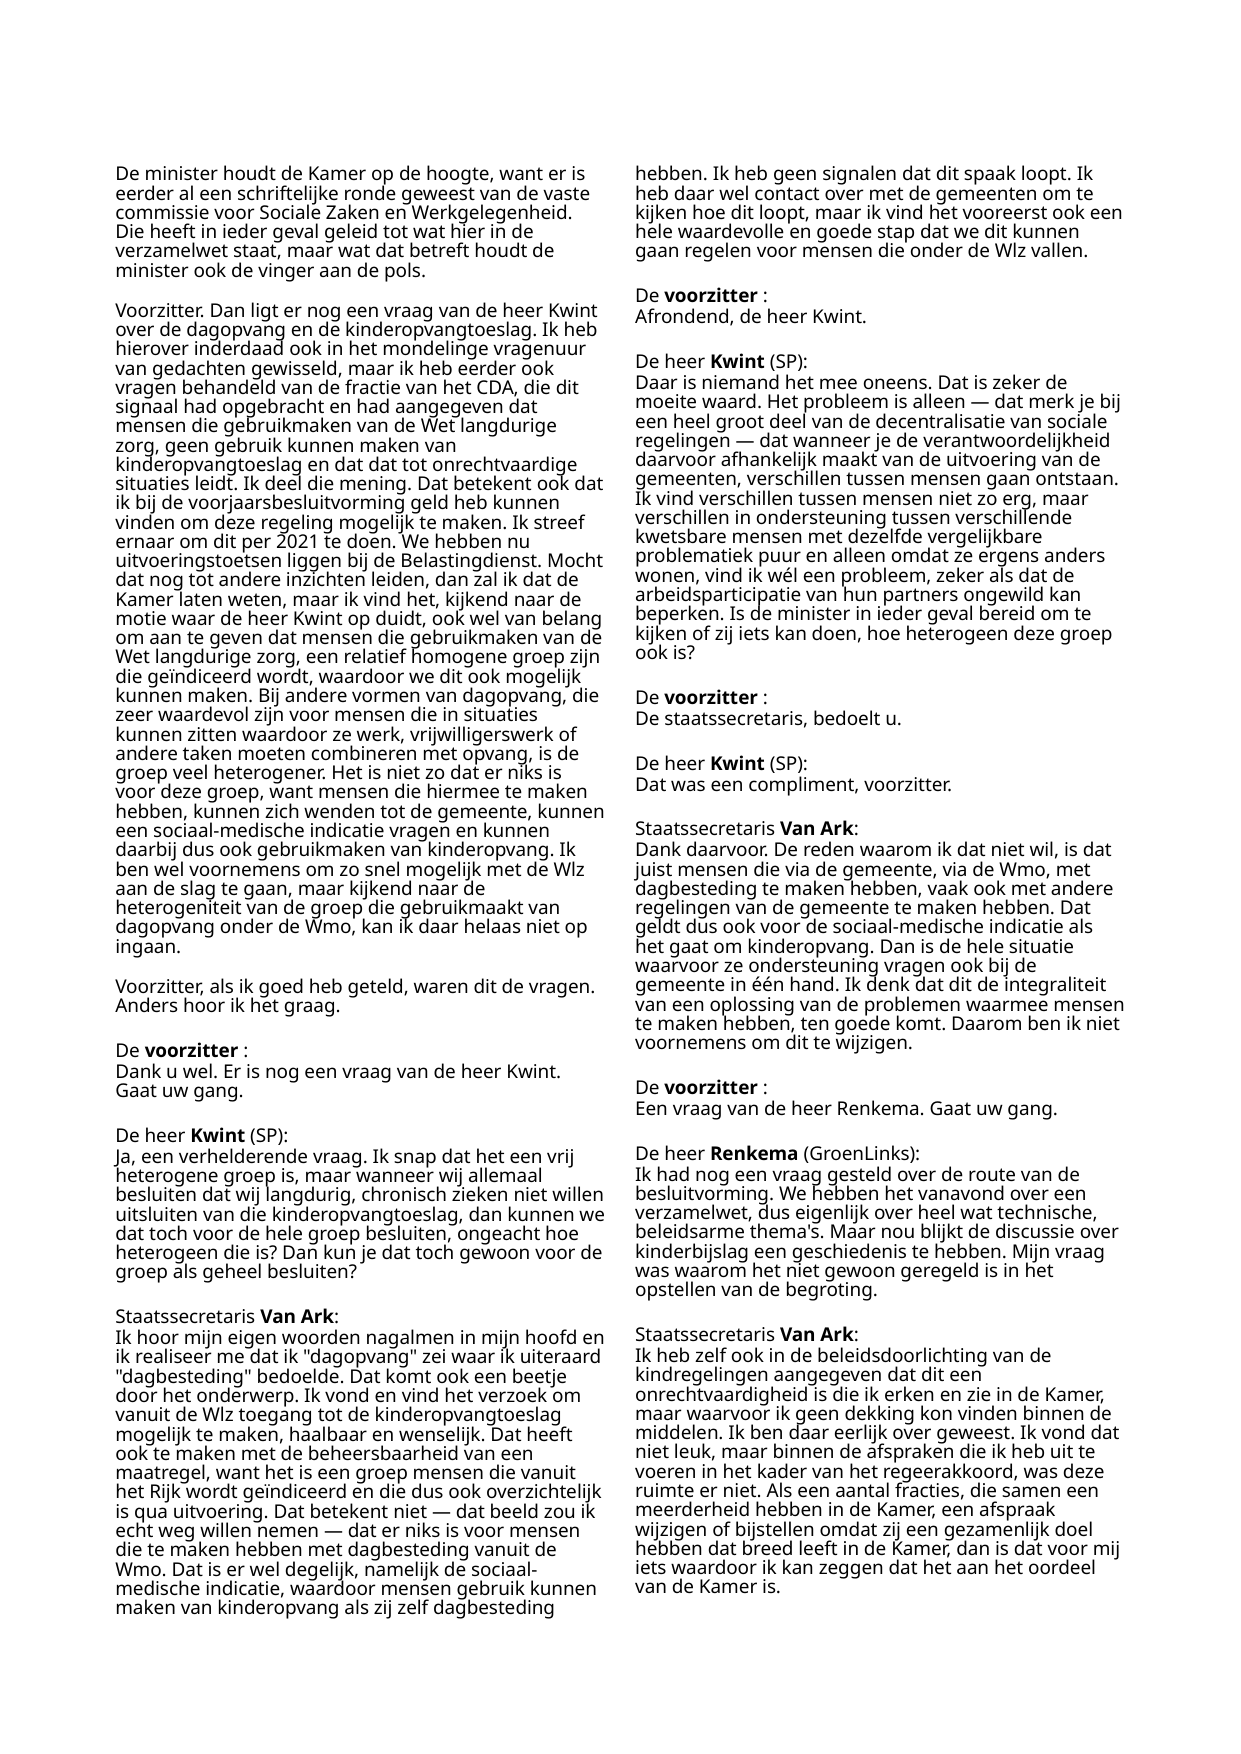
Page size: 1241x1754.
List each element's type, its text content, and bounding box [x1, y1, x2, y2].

text hebben. Ik heb geen signalen dat dit spaak loopt. Ik heb daar wel contact over met de gemeenten om te kijken hoe dit loopt, maar ik vind het vooreerst ook een hele waardevolle en goede stap dat we dit kunnen gaan regelen voor mensen die onder de Wlz vallen. [635, 165, 1125, 262]
text Dank u wel. Er is nog een vraag van de heer Kwint. Gaat uw gang. [115, 1063, 605, 1101]
text De heer Kwint (SP): [115, 1122, 605, 1148]
text Een vraag van de heer Renkema. Gaat uw gang. [635, 1100, 1125, 1119]
text Staatssecretaris Van Ark: [115, 1303, 605, 1329]
text De voorzitter : [635, 1074, 1125, 1100]
text Staatssecretaris Van Ark: [635, 816, 1125, 841]
text Ik had nog een vraag gesteld over de route van de besluitvorming. We hebben het vanavond over een verzamelwet, dus eigenlijk over heel wat technische, beleidsarme thema's. Maar nou blijkt de discussie over kinderbijslag een geschiedenis te hebben. Mijn vraag was waarom het niet gewoon geregeld is in het opstellen van de begroting. [635, 1166, 1125, 1301]
text De heer Kwint (SP): [635, 348, 1125, 374]
text Dank daarvoor. De reden waarom ik dat niet wil, is dat juist mensen die via de gemeente, via de Wmo, met dagbesteding te maken hebben, vaak ook met andere regelingen van de gemeente te maken hebben. Dat geldt dus ook voor de sociaal-medische indicatie als het gaat om kinderopvang. Dan is de hele situatie waarvoor ze ondersteuning vragen ook bij de gemeente in één hand. Ik denk dat dit de integraliteit van een oplossing van de problemen waarmee mensen te maken hebben, ten goede komt. Daarom ben ik niet voornemens om dit te wijzigen. [635, 841, 1125, 1053]
text Ja, een verhelderende vraag. Ik snap dat het een vrij heterogene groep is, maar wanneer wij allemaal besluiten dat wij langdurig, chronisch zieken niet willen uitsluiten van die kinderopvangtoeslag, dan kunnen we dat toch voor de hele groep besluiten, ongeacht hoe heterogeen die is? Dan kun je dat toch gewoon voor de groep als geheel besluiten? [115, 1148, 605, 1283]
text Staatssecretaris Van Ark: [635, 1321, 1125, 1347]
text Ik hoor mijn eigen woorden nagalmen in mijn hoofd en ik realiseer me dat ik "dagopvang" zei waar ik uiteraard "dagbesteding" bedoelde. Dat komt ook een beetje door het onderwerp. Ik vond en vind het verzoek om vanuit de Wlz toegang tot de kinderopvangtoeslag mogelijk te maken, haalbaar en wenselijk. Dat heeft ook te maken met de beheersbaarheid van een maatregel, want het is een groep mensen die vanuit het Rijk wordt geïndiceerd en die dus ook overzichtelijk is qua uitvoering. Dat betekent niet — dat beeld zou ik echt weg willen nemen — dat er niks is voor mensen die te maken hebben met dagbesteding vanuit de Wmo. Dat is er wel degelijk, namelijk de sociaal-medische indicatie, waardoor mensen gebruik kunnen maken van kinderopvang als zij zelf dagbesteding [115, 1329, 605, 1618]
text Afrondend, de heer Kwint. [635, 308, 1125, 327]
text De voorzitter : [115, 1037, 605, 1063]
text Ik heb zelf ook in de beleidsdoorlichting van de kindregelingen aangegeven dat dit een onrechtvaardigheid is die ik erken en zie in de Kamer, maar waarvoor ik geen dekking kon vinden binnen de middelen. Ik ben daar eerlijk over geweest. Ik vond dat niet leuk, maar binnen de afspraken die ik heb uit te voeren in het kader van het regeerakkoord, was deze ruimte er niet. Als een aantal fracties, die samen een meerderheid hebben in de Kamer, een afspraak wijzigen of bijstellen omdat zij een gezamenlijk doel hebben dat breed leeft in de Kamer, dan is dat voor mij iets waardoor ik kan zeggen dat het aan het oordeel van de Kamer is. [635, 1347, 1125, 1598]
text De staatssecretaris, bedoelt u. [635, 710, 1125, 729]
text De heer Renkema (GroenLinks): [635, 1140, 1125, 1166]
text Daar is niemand het mee oneens. Dat is zeker de moeite waard. Het probleem is alleen — dat merk je bij een heel groot deel van de decentralisatie van sociale regelingen — dat wanneer je de verantwoordelijkheid daarvoor afhankelijk maakt van de uitvoering van de gemeenten, verschillen tussen mensen gaan ontstaan. Ik vind verschillen tussen mensen niet zo erg, maar verschillen in ondersteuning tussen verschillende kwetsbare mensen met dezelfde vergelijkbare problematiek puur en alleen omdat ze ergens anders wonen, vind ik wél een probleem, zeker als dat de arbeidsparticipatie van hun partners ongewild kan beperken. Is de minister in ieder geval bereid om te kijken of zij iets kan doen, hoe heterogeen deze groep ook is? [635, 374, 1125, 663]
text Voorzitter. Dan ligt er nog een vraag van de heer Kwint over de dagopvang en de kinderopvangtoeslag. Ik heb hierover inderdaad ook in het mondelinge vragenuur van gedachten gewisseld, maar ik heb eerder ook vragen behandeld van de fractie van het CDA, die dit signaal had opgebracht en had aangegeven dat mensen die gebruikmaken van de Wet langdurige zorg, geen gebruik kunnen maken van kinderopvangtoeslag en dat dat tot onrechtvaardige situaties leidt. Ik deel die mening. Dat betekent ook dat ik bij de voorjaarsbesluitvorming geld heb kunnen vinden om deze regeling mogelijk te maken. Ik streef ernaar om dit per 2021 te doen. We hebben nu uitvoeringstoetsen liggen bij de Belastingdienst. Mocht dat nog tot andere inzichten leiden, dan zal ik dat de Kamer laten weten, maar ik vind het, kijkend naar de motie waar de heer Kwint op duidt, ook wel van belang om aan te geven dat mensen die gebruikmaken van de Wet langdurige zorg, een relatief homogene groep zijn die geïndiceerd wordt, waardoor we dit ook mogelijk kunnen maken. Bij andere vormen van dagopvang, die zeer waardevol zijn voor mensen die in situaties kunnen zitten waardoor ze werk, vrijwilligerswerk of andere taken moeten combineren met opvang, is de groep veel heterogener. Het is niet zo dat er niks is voor deze groep, want mensen die hiermee te maken hebben, kunnen zich wenden tot de gemeente, kunnen een sociaal-medische indicatie vragen en kunnen daarbij dus ook gebruikmaken van kinderopvang. Ik ben wel voornemens om zo snel mogelijk met de Wlz aan de slag te gaan, maar kijkend naar de heterogeniteit van de groep die gebruikmaakt van dagopvang onder de Wmo, kan ik daar helaas niet op ingaan. [115, 302, 605, 957]
text Voorzitter, als ik goed heb geteld, waren dit de vragen. Anders hoor ik het graag. [115, 978, 605, 1016]
text De voorzitter : [635, 684, 1125, 710]
text De heer Kwint (SP): [635, 750, 1125, 776]
text Dat was een compliment, voorzitter. [635, 776, 1125, 795]
text De minister houdt de Kamer op de hoogte, want er is eerder al een schriftelijke ronde geweest van de vaste commissie voor Sociale Zaken en Werkgelegenheid. Die heeft in ieder geval geleid tot wat hier in de verzamelwet staat, maar wat dat betreft houdt de minister ook de vinger aan de pols. [115, 165, 605, 281]
text De voorzitter : [635, 282, 1125, 308]
